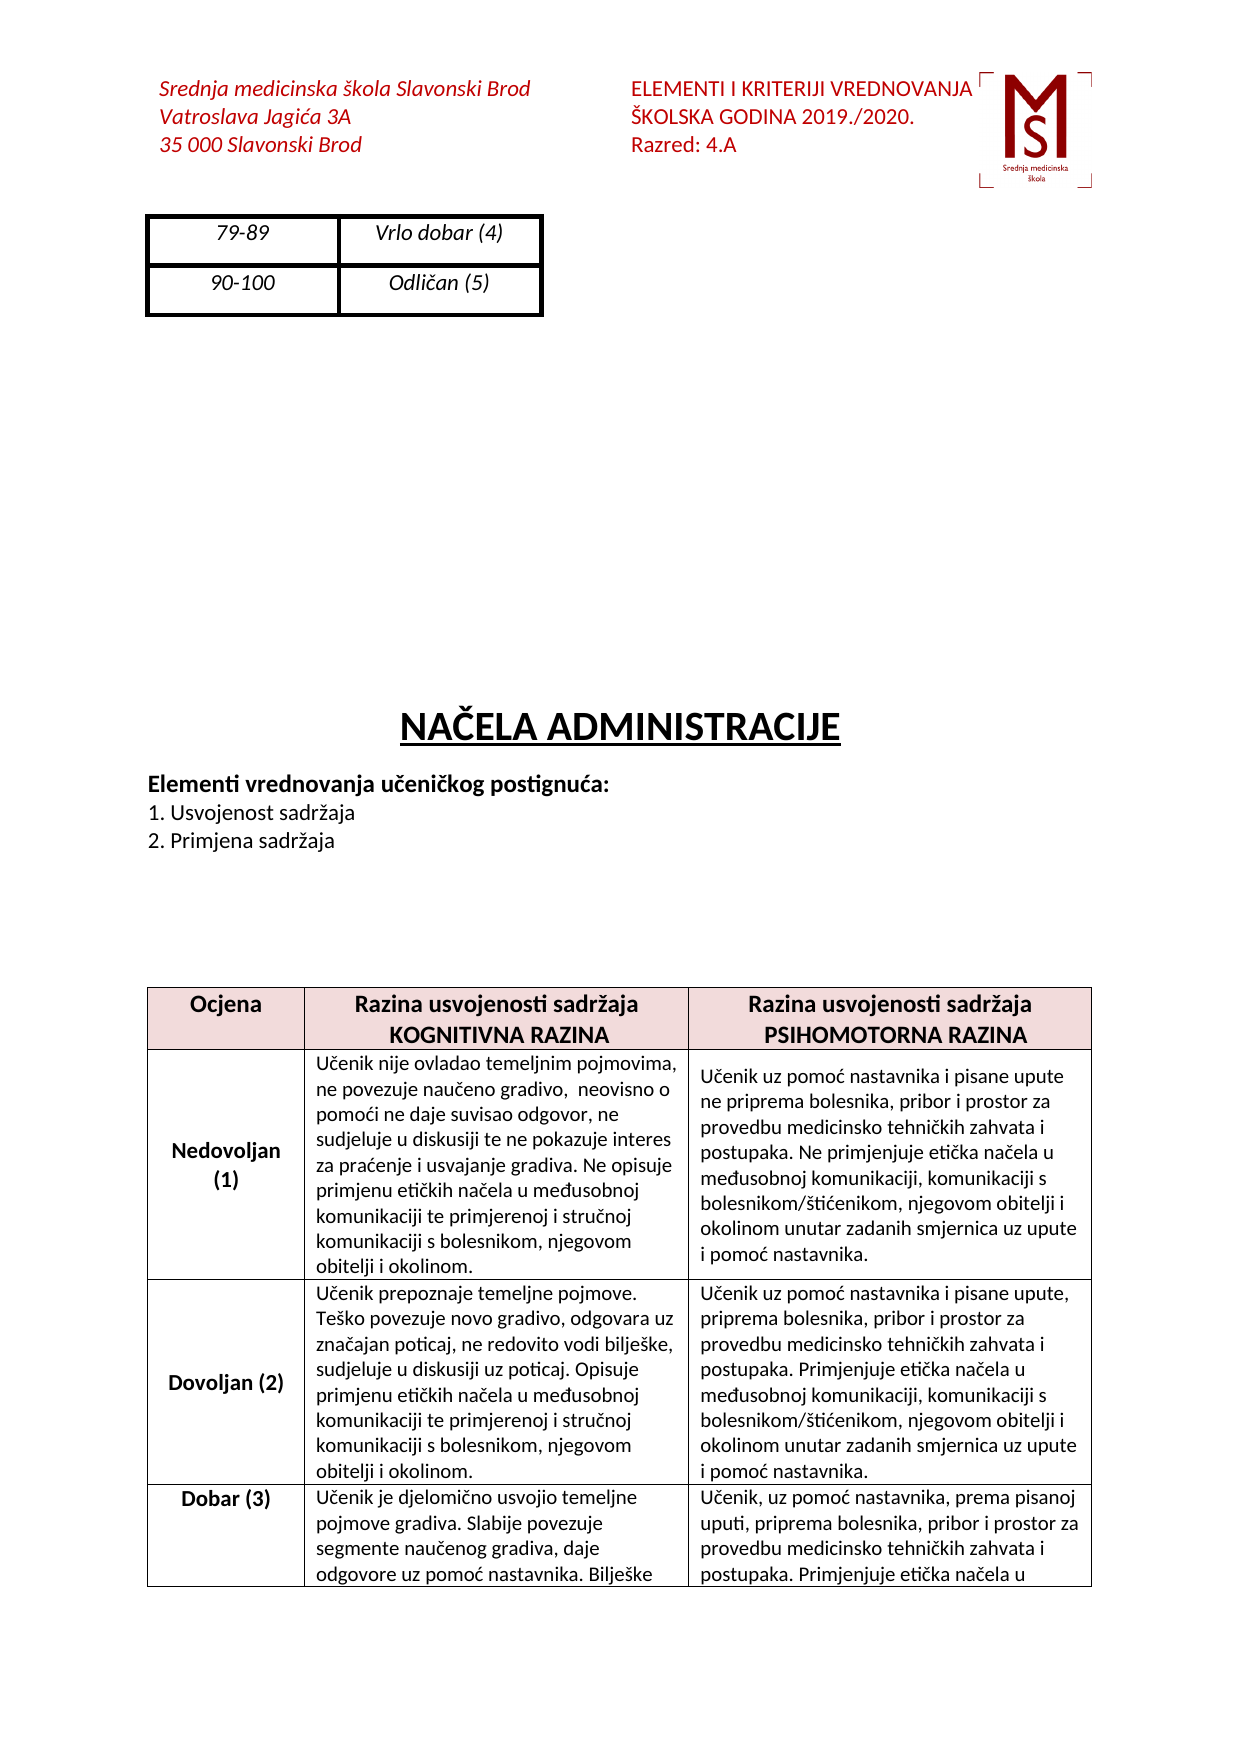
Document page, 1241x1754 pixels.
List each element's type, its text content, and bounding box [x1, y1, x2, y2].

text NAČELA ADMINISTRACIJE [148, 700, 1093, 751]
table_cell Učenik uz pomoć nastavnika i pisane upute ne priprema bolesnika, pribor i prostor za provedbu medicinsko tehničkih zahvata i postupaka. Ne primjenjuje etička načela u međusobnoj komunikaciji, komunikaciji s bolesnikom/štićenikom, njegovom obitelji i okolinom unutar zadanih smjernica uz upute i pomoć nastavnika. [689, 1050, 1091, 1279]
table_cell Dobar (3) [148, 1485, 304, 1586]
table_header Razina usvojenosti sadržaja KOGNITIVNA RAZINA [305, 988, 688, 1049]
table_cell Odličan (5) [341, 268, 539, 313]
table_cell Dovoljan (2) [148, 1280, 304, 1483]
table_cell Učenik prepoznaje temeljne pojmove. Teško povezuje novo gradivo, odgovara uz značajan poticaj, ne redovito vodi bilješke, sudjeluje u diskusiji uz poticaj. Opisuje primjenu etičkih načela u međusobnoj komunikaciji te primjerenoj i stručnoj komunikaciji s bolesnikom, njegovom obitelji i okolinom. [305, 1280, 688, 1483]
table_cell Učenik je djelomično usvojio temeljne pojmove gradiva. Slabije povezuje segmente naučenog gradiva, daje odgovore uz pomoć nastavnika. Bilješke [305, 1485, 688, 1586]
table_header Razina usvojenosti sadržaja PSIHOMOTORNA RAZINA [689, 988, 1091, 1049]
table_cell 79-89 [150, 219, 337, 263]
table_cell Učenik uz pomoć nastavnika i pisane upute, priprema bolesnika, pribor i prostor za provedbu medicinsko tehničkih zahvata i postupaka. Primjenjuje etička načela u međusobnoj komunikaciji, komunikaciji s bolesnikom/štićenikom, njegovom obitelji i okolinom unutar zadanih smjernica uz upute i pomoć nastavnika. [689, 1280, 1091, 1483]
table_cell Nedovoljan (1) [148, 1050, 304, 1279]
table_cell Učenik nije ovladao temeljnim pojmovima, ne povezuje naučeno gradivo, neovisno o pomoći ne daje suvisao odgovor, ne sudjeluje u diskusiji te ne pokazuje interes za praćenje i usvajanje gradiva. Ne opisuje primjenu etičkih načela u međusobnoj komunikaciji te primjerenoj i stručnoj komunikaciji s bolesnikom, njegovom obitelji i okolinom. [305, 1050, 688, 1279]
table_cell 90-100 [150, 268, 337, 313]
text Elementi vrednovanja učeničkog postignuća: [148, 768, 1093, 798]
text 1. Usvojenost sadržaja [148, 798, 1093, 826]
text 2. Primjena sadržaja [148, 826, 1093, 854]
table_header Ocjena [148, 988, 304, 1049]
table_cell Vrlo dobar (4) [341, 219, 539, 263]
table_cell Učenik, uz pomoć nastavnika, prema pisanoj uputi, priprema bolesnika, pribor i prostor za provedbu medicinsko tehničkih zahvata i postupaka. Primjenjuje etička načela u [689, 1485, 1091, 1586]
